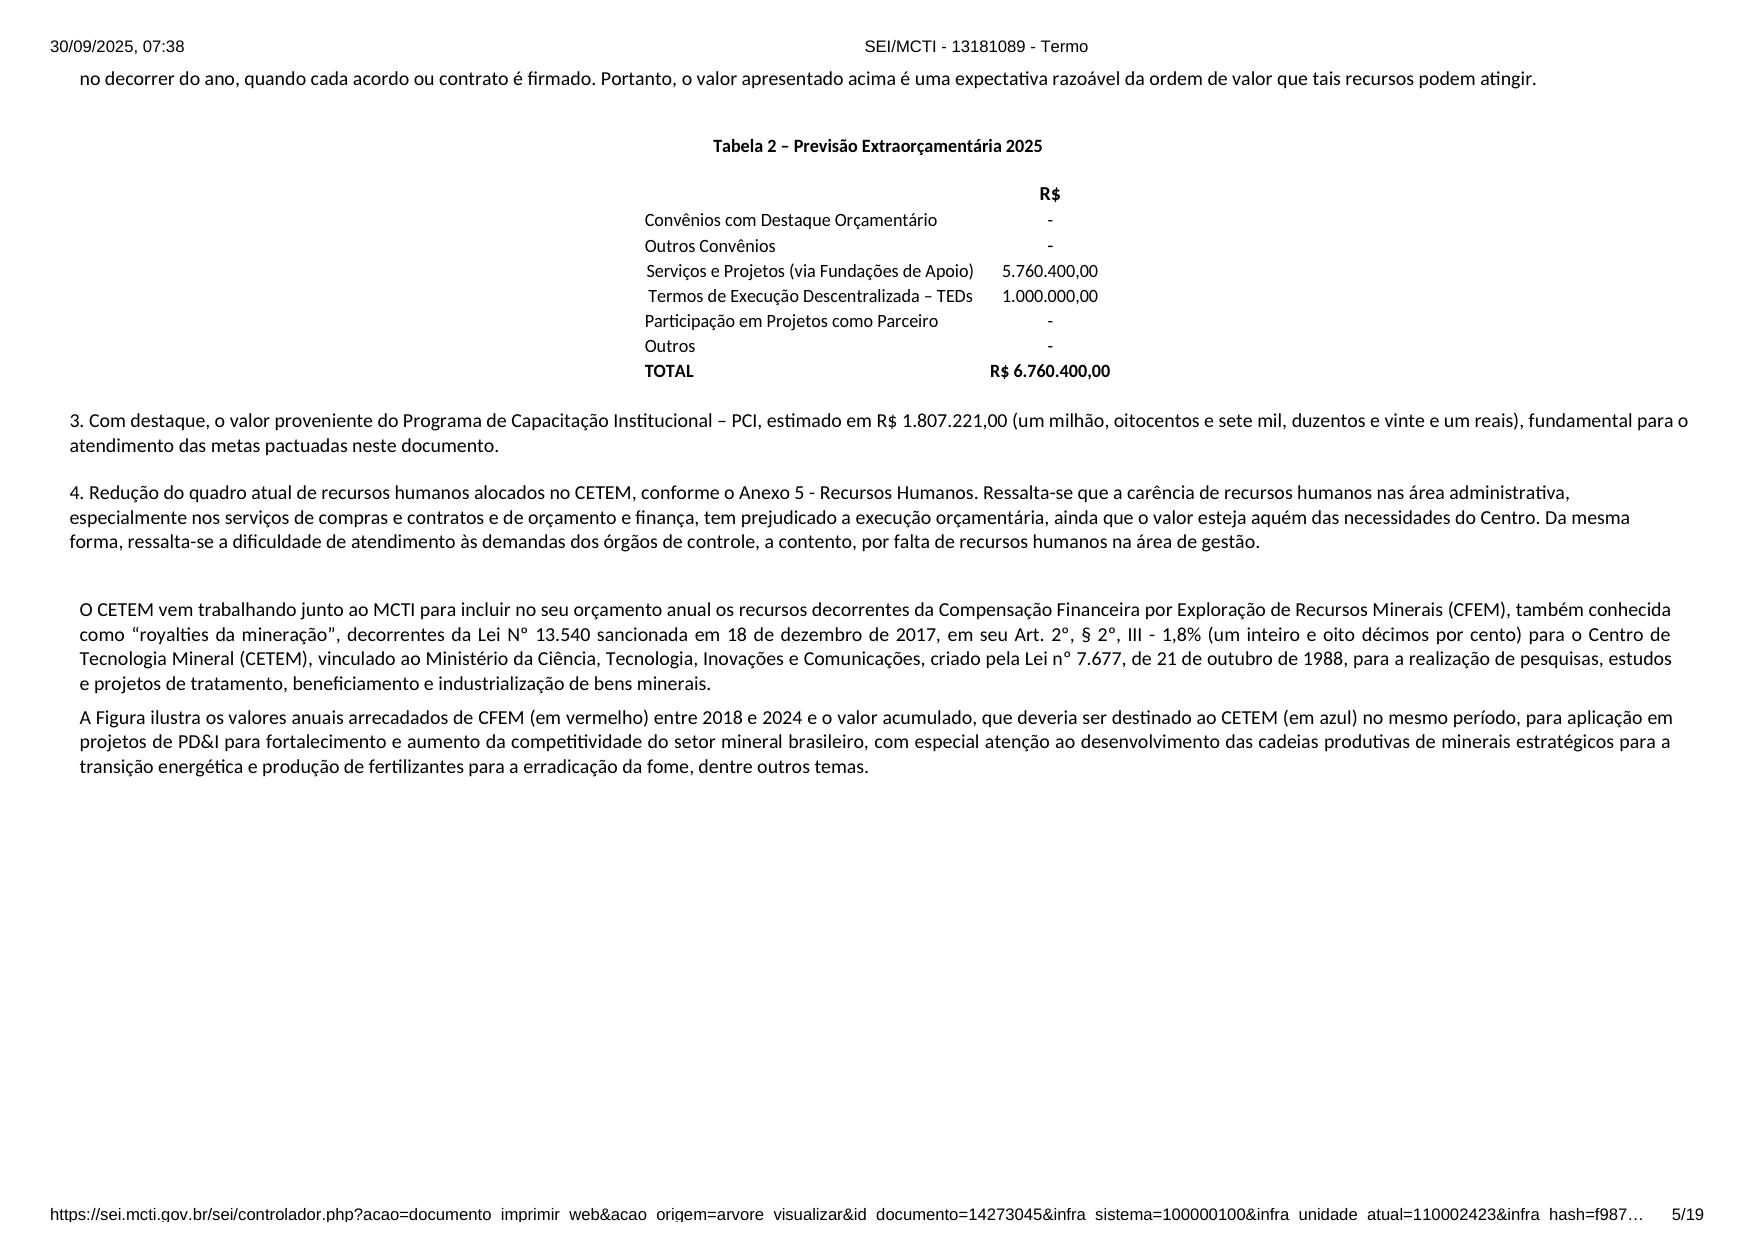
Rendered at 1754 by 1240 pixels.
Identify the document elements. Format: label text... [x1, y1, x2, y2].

text 4. Redução do quadro atual de recursos humanos alocados no CETEM, conforme o Anexo 5 - Recursos Humanos. Ressalta-se que a carência de recursos humanos nas área administrativa, especialmente nos serviços de compras e contratos e de orçamento e finança, tem prejudicado a execução orçamentária, ainda que o valor esteja aquém das necessidades do Centro. Da mesma forma, ressalta-se a dificuldade de atendimento às demandas dos órgãos de controle, a contento, por falta de recursos humanos na área de gestão. [69, 480, 1646, 554]
table_header https://sei.mcti.gov.br/sei/controlador.php?acao=documento_imprimir_web&acao_origem=arvore_visualizar&id_documento=14273045&infra_sistema=100000100&infra_unidade_atual=110002423&infra_hash=f987… [50, 1199, 1654, 1222]
table_cell 1.000.000,00 [983, 284, 1117, 309]
text A Figura ilustra os valores anuais arrecadados de CFEM (em vermelho) entre 2018 e 2024 e o valor acumulado, que deveria ser destinado ao CETEM (em azul) no mesmo período, para aplicação em projetos de PD&I para fortalecimento e aumento da competitividade do setor mineral brasileiro, com especial atenção ao desenvolvimento das cadeias produtivas de minerais estratégicos para a transição energética e produção de fertilizantes para a erradicação da fome, dentre outros temas. [79, 705, 1676, 778]
table_cell - [983, 334, 1117, 359]
table_cell Convênios com Destaque Orçamentário [638, 207, 983, 232]
table_cell Termos de Execução Descentralizada – TEDs [638, 284, 983, 309]
table_cell Serviços e Projetos (via Fundações de Apoio) [638, 259, 983, 284]
table_header 5/19 [1654, 1199, 1704, 1222]
table_cell - [983, 207, 1117, 232]
table_cell TOTAL [638, 359, 983, 383]
table_cell R$ 6.760.400,00 [983, 359, 1117, 383]
table_header [638, 181, 983, 207]
text 3. Com destaque, o valor proveniente do Programa de Capacitação Institucional – PCI, estimado em R$ 1.807.221,00 (um milhão, oitocentos e sete mil, duzentos e vinte e um reais), fundamental para o atendimento das metas pactuadas neste documento. [69, 408, 1691, 457]
table_cell 5.760.400,00 [983, 259, 1117, 284]
text O CETEM vem trabalhando junto ao MCTI para incluir no seu orçamento anual os recursos decorrentes da Compensação Financeira por Exploração de Recursos Minerais (CFEM), também conhecida como “royalties da mineração”, decorrentes da Lei Nº 13.540 sancionada em 18 de dezembro de 2017, em seu Art. 2º, § 2º, III - 1,8% (um inteiro e oito décimos por cento) para o Centro de Tecnologia Mineral (CETEM), vinculado ao Ministério da Ciência, Tecnologia, Inovações e Comunicações, criado pela Lei nº 7.677, de 21 de outubro de 1988, para a realização de pesquisas, estudos e projetos de tratamento, beneficiamento e industrialização de bens minerais. [79, 597, 1676, 695]
table_cell Outros [638, 334, 983, 359]
table_cell - [983, 309, 1117, 334]
table_cell - [983, 232, 1117, 258]
table_cell Participação em Projetos como Parceiro [638, 309, 983, 334]
table_header R$ [983, 181, 1117, 207]
text no decorrer do ano, quando cada acordo ou contrato é firmado. Portanto, o valor apresentado acima é uma expectativa razoável da ordem de valor que tais recursos podem atingir. [79, 66, 1706, 90]
table_cell Outros Convênios [638, 232, 983, 258]
text Tabela 2 – Previsão Extraorçamentária 2025 [50, 134, 1706, 157]
text 30/09/2025, 07:38 SEI/MCTI - 13181089 - Termo [50, 32, 1706, 57]
